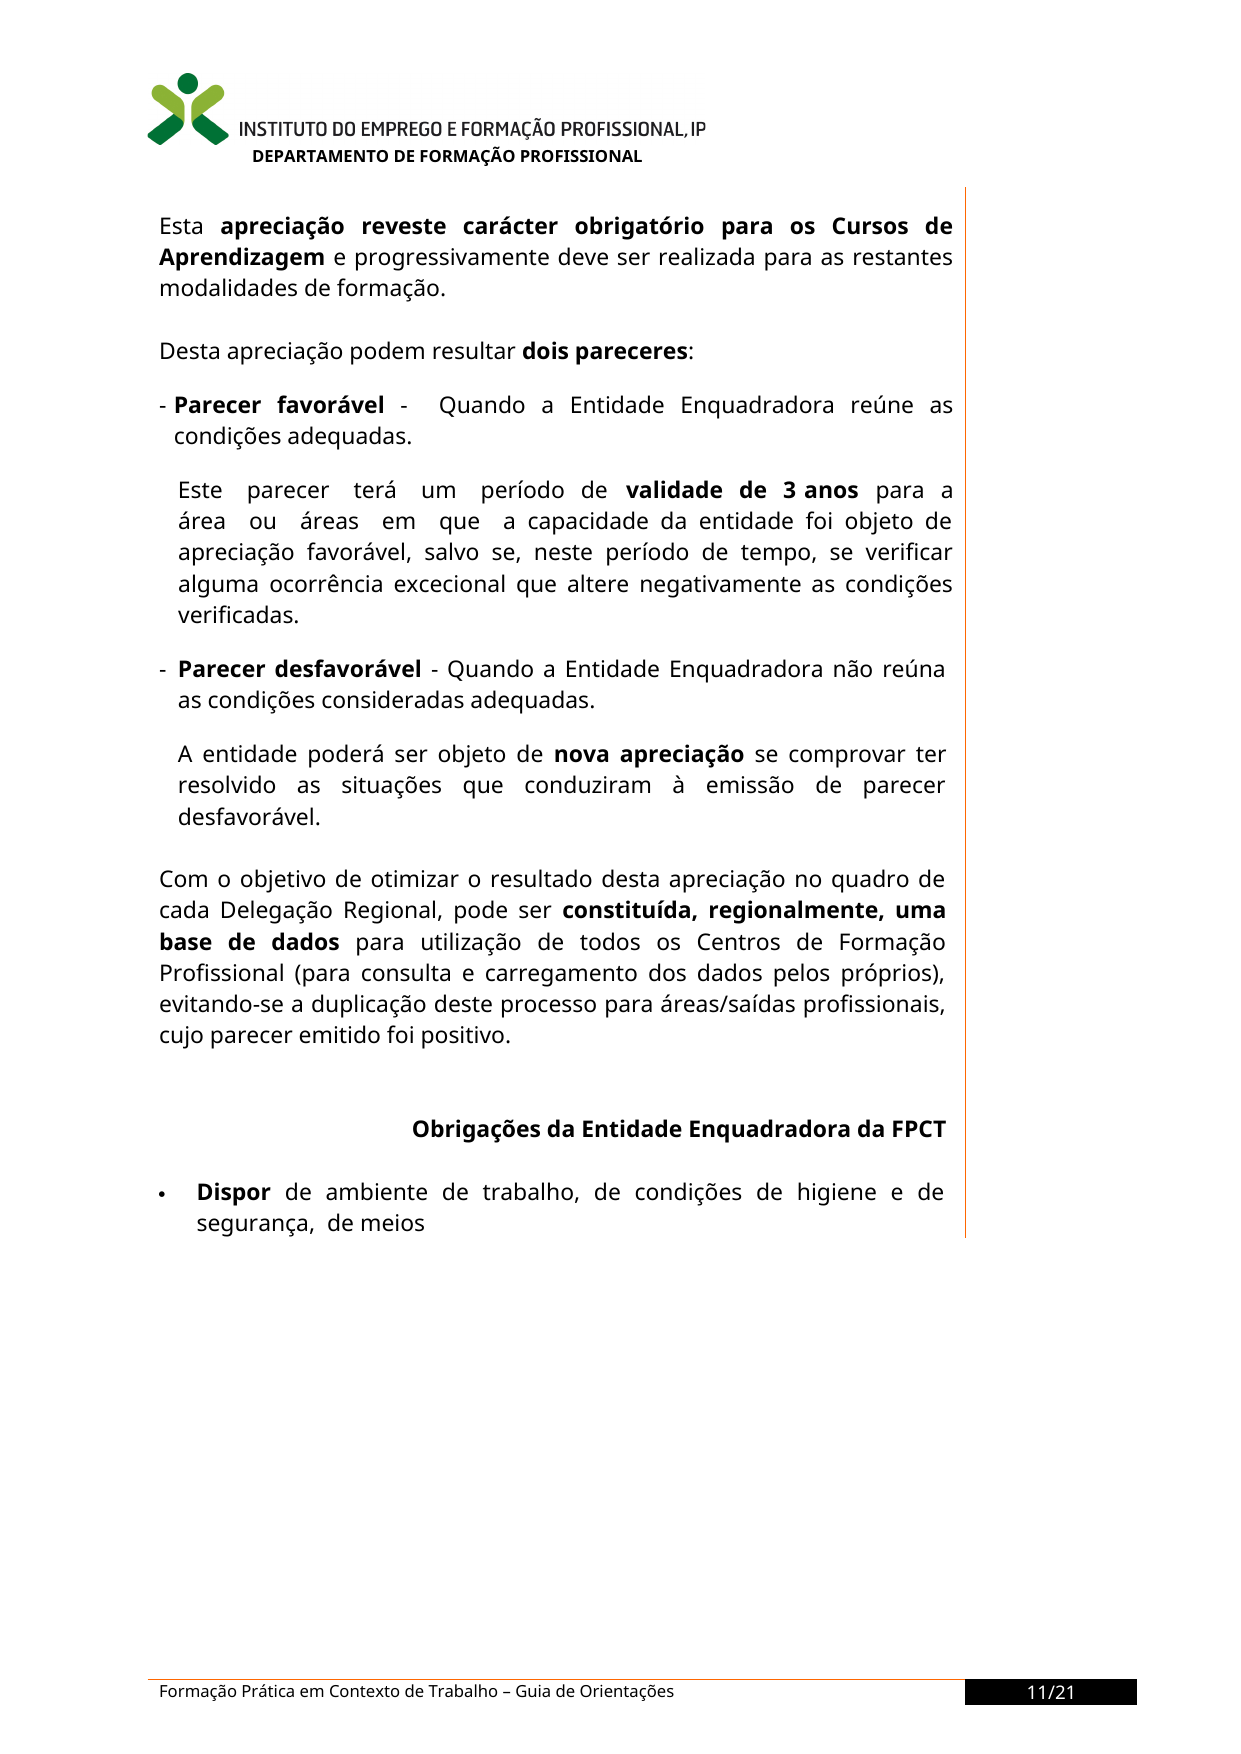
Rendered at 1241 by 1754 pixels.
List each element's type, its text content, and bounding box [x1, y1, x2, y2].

table_header [966, 187, 1137, 1238]
table_header Esta apreciação reveste carácter obrigatório para os Cursos de Aprendizagem e progressivamente deve ser realizada para as restantes modalidades de formação. Desta apreciação podem resultar dois pareceres: - Parecer favorável - Quando a Entidade Enquadradora reúne as condições adequadas. Este parecer terá um período de validade de 3 anos para a área ou áreas em que a capacidade da entidade foi objeto de apreciação favorável, salvo se, neste período de tempo, se verificar alguma ocorrência excecional que altere negativamente as condições verificadas. - Parecer desfavorável - Quando a Entidade Enquadradora não reúna as condições consideradas adequadas. A entidade poderá ser objeto de nova apreciação se comprovar ter resolvido as situações que conduziram à emissão de parecer desfavorável. Com o objetivo de otimizar o resultado desta apreciação no quadro de cada Delegação Regional, pode ser constituída, regionalmente, uma base de dados para utilização de todos os Centros de Formação Profissional (para consulta e carregamento dos dados pelos próprios), evitando-se a duplicação deste processo para áreas/saídas profissionais, cujo parecer emitido foi positivo. Obrigações da Entidade Enquadradora da FPCT Dispor de ambiente de trabalho, de condições de higiene e de segurança, de meios [148, 187, 965, 1238]
